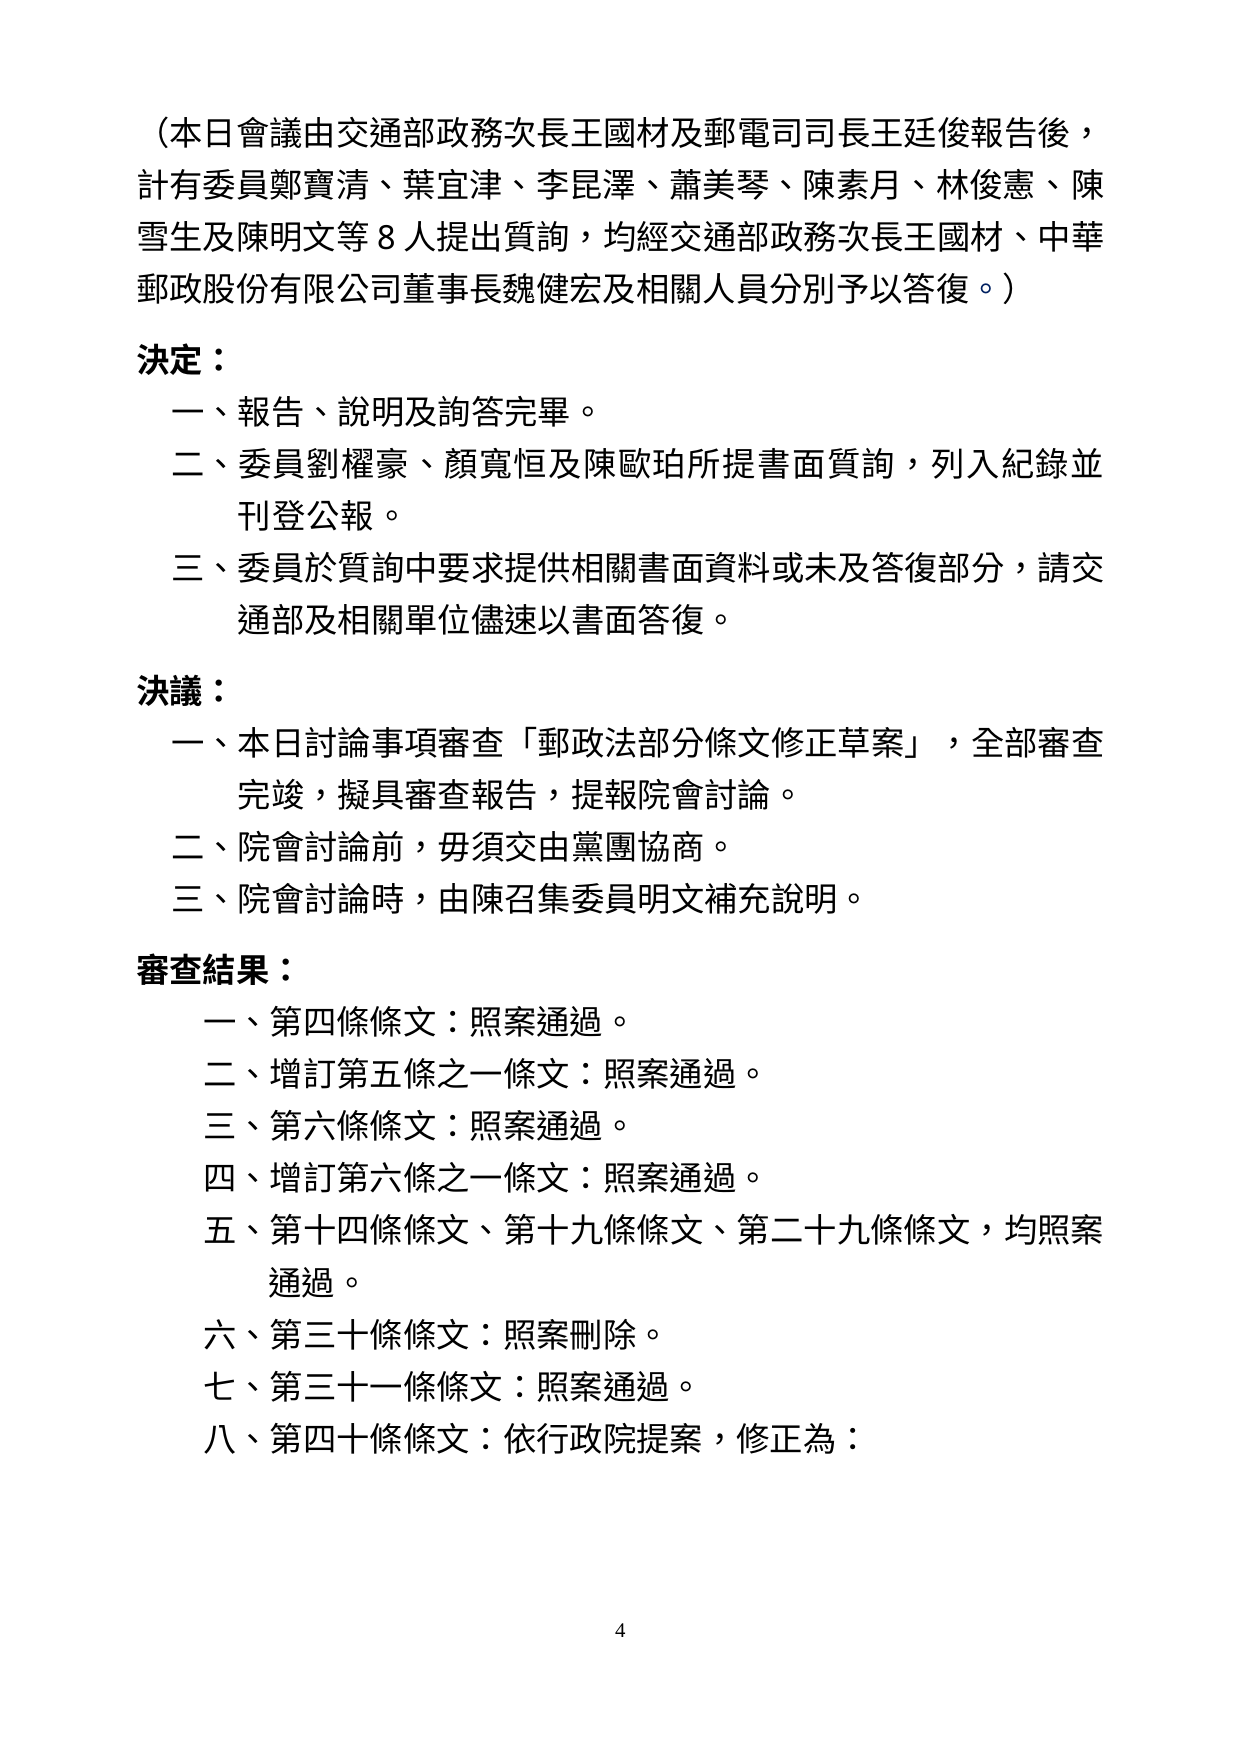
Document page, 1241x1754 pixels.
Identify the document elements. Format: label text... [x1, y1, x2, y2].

text 決定： [136, 330, 1104, 382]
text （本日會議由交通部政務次長王國材及郵電司司長王廷俊報告後，計有委員鄭寶清、葉宜津、李昆澤、蕭美琴、陳素月、林俊憲、陳雪生及陳明文等8人提出質詢，均經交通部政務次長王國材、中華郵政股份有限公司董事長魏健宏及相關人員分別予以答復。） [136, 103, 1104, 312]
text 一、第四條條文：照案通過。 [203, 993, 1104, 1045]
text 決議： [136, 662, 1104, 714]
text 三、院會討論時，由陳召集委員明文補充說明。 [171, 870, 1104, 922]
text 一、報告、說明及詢答完畢。 [171, 382, 1104, 434]
text 七、第三十一條條文：照案通過。 [203, 1357, 1104, 1409]
text 三、第六條條文：照案通過。 [203, 1097, 1104, 1149]
text 二、增訂第五條之一條文：照案通過。 [203, 1045, 1104, 1097]
text 一、本日討論事項審查「郵政法部分條文修正草案」，全部審查完竣，擬具審查報告，提報院會討論。 [171, 714, 1104, 818]
text 六、第三十條條文：照案刪除。 [203, 1305, 1104, 1357]
text 五、第十四條條文、第十九條條文、第二十九條條文，均照案通過。 [203, 1201, 1104, 1305]
text 四、增訂第六條之一條文：照案通過。 [203, 1149, 1104, 1201]
text 二、院會討論前，毋須交由黨團協商。 [171, 818, 1104, 870]
text 審查結果： [136, 941, 1104, 993]
text 二、委員劉櫂豪、顏寬恒及陳歐珀所提書面質詢，列入紀錄並刊登公報。 [171, 434, 1104, 539]
text 三、委員於質詢中要求提供相關書面資料或未及答復部分，請交通部及相關單位儘速以書面答復。 [171, 539, 1104, 643]
text 八、第四十條條文：依行政院提案，修正為： [203, 1409, 1104, 1462]
